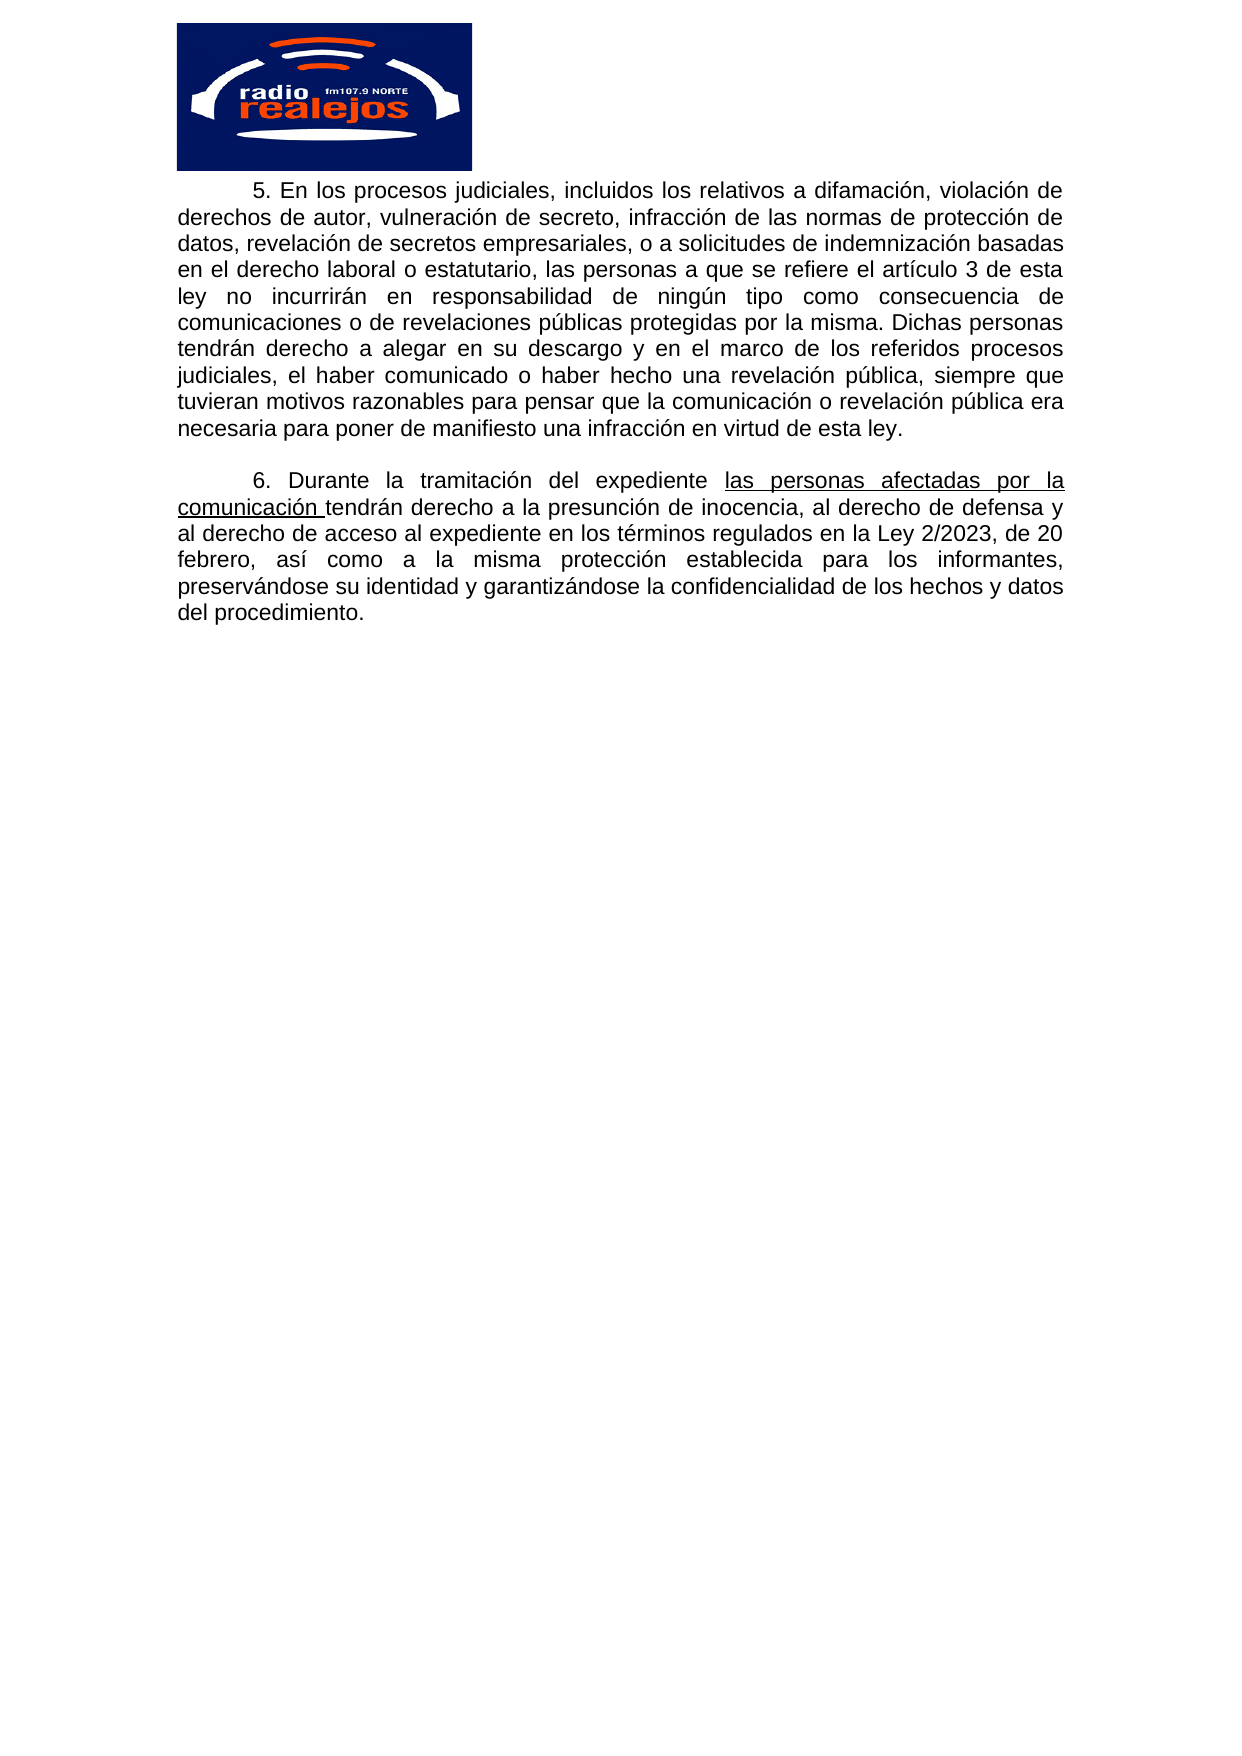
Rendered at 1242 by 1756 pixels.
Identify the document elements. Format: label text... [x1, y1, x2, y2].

subtitle 6. Durante la tramitación del expediente las personas afectadas por la comunicación tendrán derecho a la presunción de inocencia, al derecho de defensa y al derecho de acceso al expediente en los términos regulados en la Ley 2/2023, de 20 febrero, así como a la misma protección establecida para los informantes, preservándose su identidad y garantizándose la confidencialidad de los hechos y datos del procedimiento. [177, 467, 1064, 625]
subtitle 5. En los procesos judiciales, incluidos los relativos a difamación, violación de derechos de autor, vulneración de secreto, infracción de las normas de protección de datos, revelación de secretos empresariales, o a solicitudes de indemnización basadas en el derecho laboral o estatutario, las personas a que se refiere el artículo 3 de esta ley no incurrirán en responsabilidad de ningún tipo como consecuencia de comunicaciones o de revelaciones públicas protegidas por la misma. Dichas personas tendrán derecho a alegar en su descargo y en el marco de los referidos procesos judiciales, el haber comunicado o haber hecho una revelación pública, siempre que tuvieran motivos razonables para pensar que la comunicación o revelación pública era necesaria para poner de manifiesto una infracción en virtud de esta ley. [177, 177, 1064, 441]
